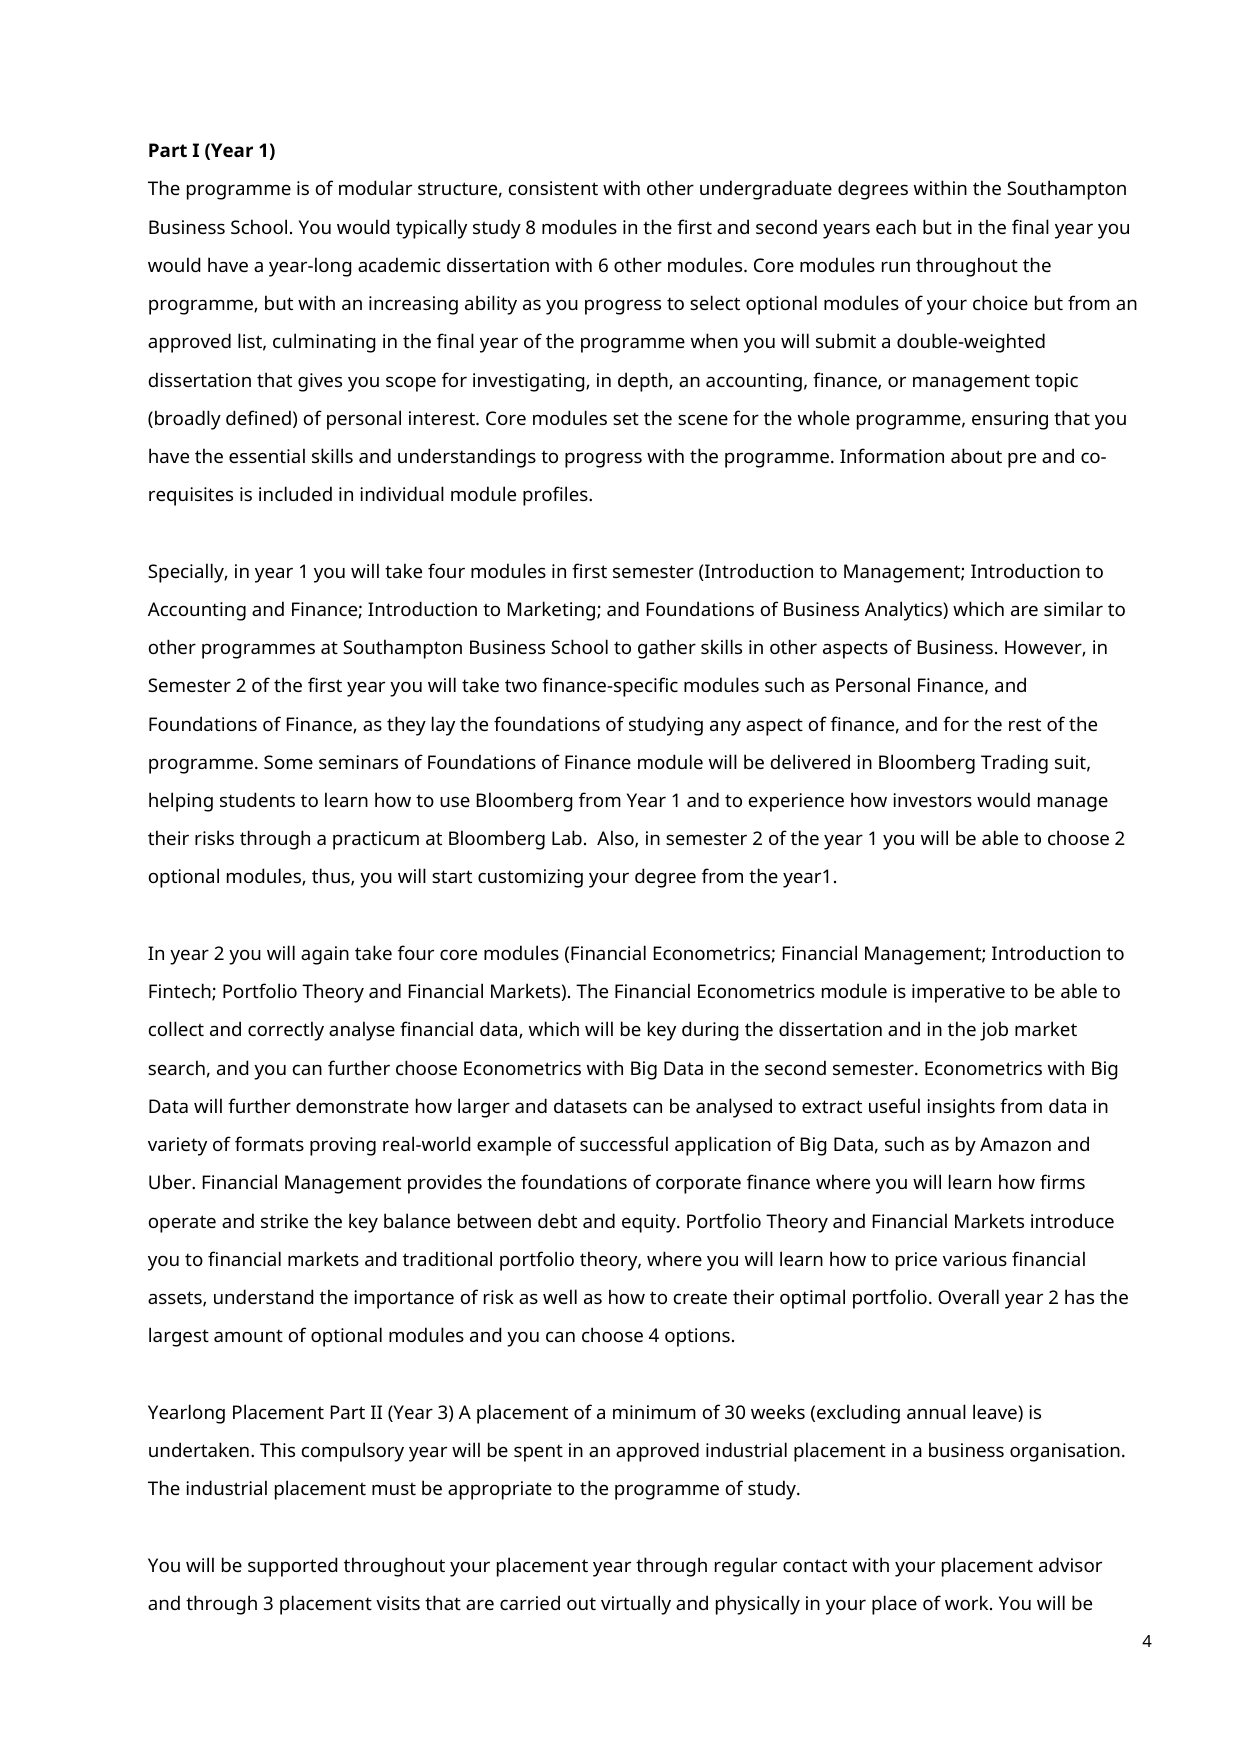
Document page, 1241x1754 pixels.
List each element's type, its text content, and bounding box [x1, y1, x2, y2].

table_header Part I (Year 1) The programme is of modular structure, consistent with other undergraduate degrees within the Southampton Business School. You would typically study 8 modules in the first and second years each but in the final year you would have a year-long academic dissertation with 6 other modules. Core modules run throughout the programme, but with an increasing ability as you progress to select optional modules of your choice but from an approved list, culminating in the final year of the programme when you will submit a double-weighted dissertation that gives you scope for investigating, in depth, an accounting, finance, or management topic (broadly defined) of personal interest. Core modules set the scene for the whole programme, ensuring that you have the essential skills and understandings to progress with the programme. Information about pre and co-requisites is included in individual module profiles. Specially, in year 1 you will take four modules in first semester (Introduction to Management; Introduction to Accounting and Finance; Introduction to Marketing; and Foundations of Business Analytics) which are similar to other programmes at Southampton Business School to gather skills in other aspects of Business. However, in Semester 2 of the first year you will take two finance-specific modules such as Personal Finance, and Foundations of Finance, as they lay the foundations of studying any aspect of finance, and for the rest of the programme. Some seminars of Foundations of Finance module will be delivered in Bloomberg Trading suit, helping students to learn how to use Bloomberg from Year 1 and to experience how investors would manage their risks through a practicum at Bloomberg Lab. Also, in semester 2 of the year 1 you will be able to choose 2 optional modules, thus, you will start customizing your degree from the year1. In year 2 you will again take four core modules (Financial Econometrics; Financial Management; Introduction to Fintech; Portfolio Theory and Financial Markets). The Financial Econometrics module is imperative to be able to collect and correctly analyse financial data, which will be key during the dissertation and in the job market search, and you can further choose Econometrics with Big Data in the second semester. Econometrics with Big Data will further demonstrate how larger and datasets can be analysed to extract useful insights from data in variety of formats proving real-world example of successful application of Big Data, such as by Amazon and Uber. Financial Management provides the foundations of corporate finance where you will learn how firms operate and strike the key balance between debt and equity. Portfolio Theory and Financial Markets introduce you to financial markets and traditional portfolio theory, where you will learn how to price various financial assets, understand the importance of risk as well as how to create their optimal portfolio. Overall year 2 has the largest amount of optional modules and you can choose 4 options. Yearlong Placement Part II (Year 3) A placement of a minimum of 30 weeks (excluding annual leave) is undertaken. This compulsory year will be spent in an approved industrial placement in a business organisation. The industrial placement must be appropriate to the programme of study. You will be supported throughout your placement year through regular contact with your placement advisor and through 3 placement visits that are carried out virtually and physically in your place of work. You will be [136, 99, 1152, 1616]
